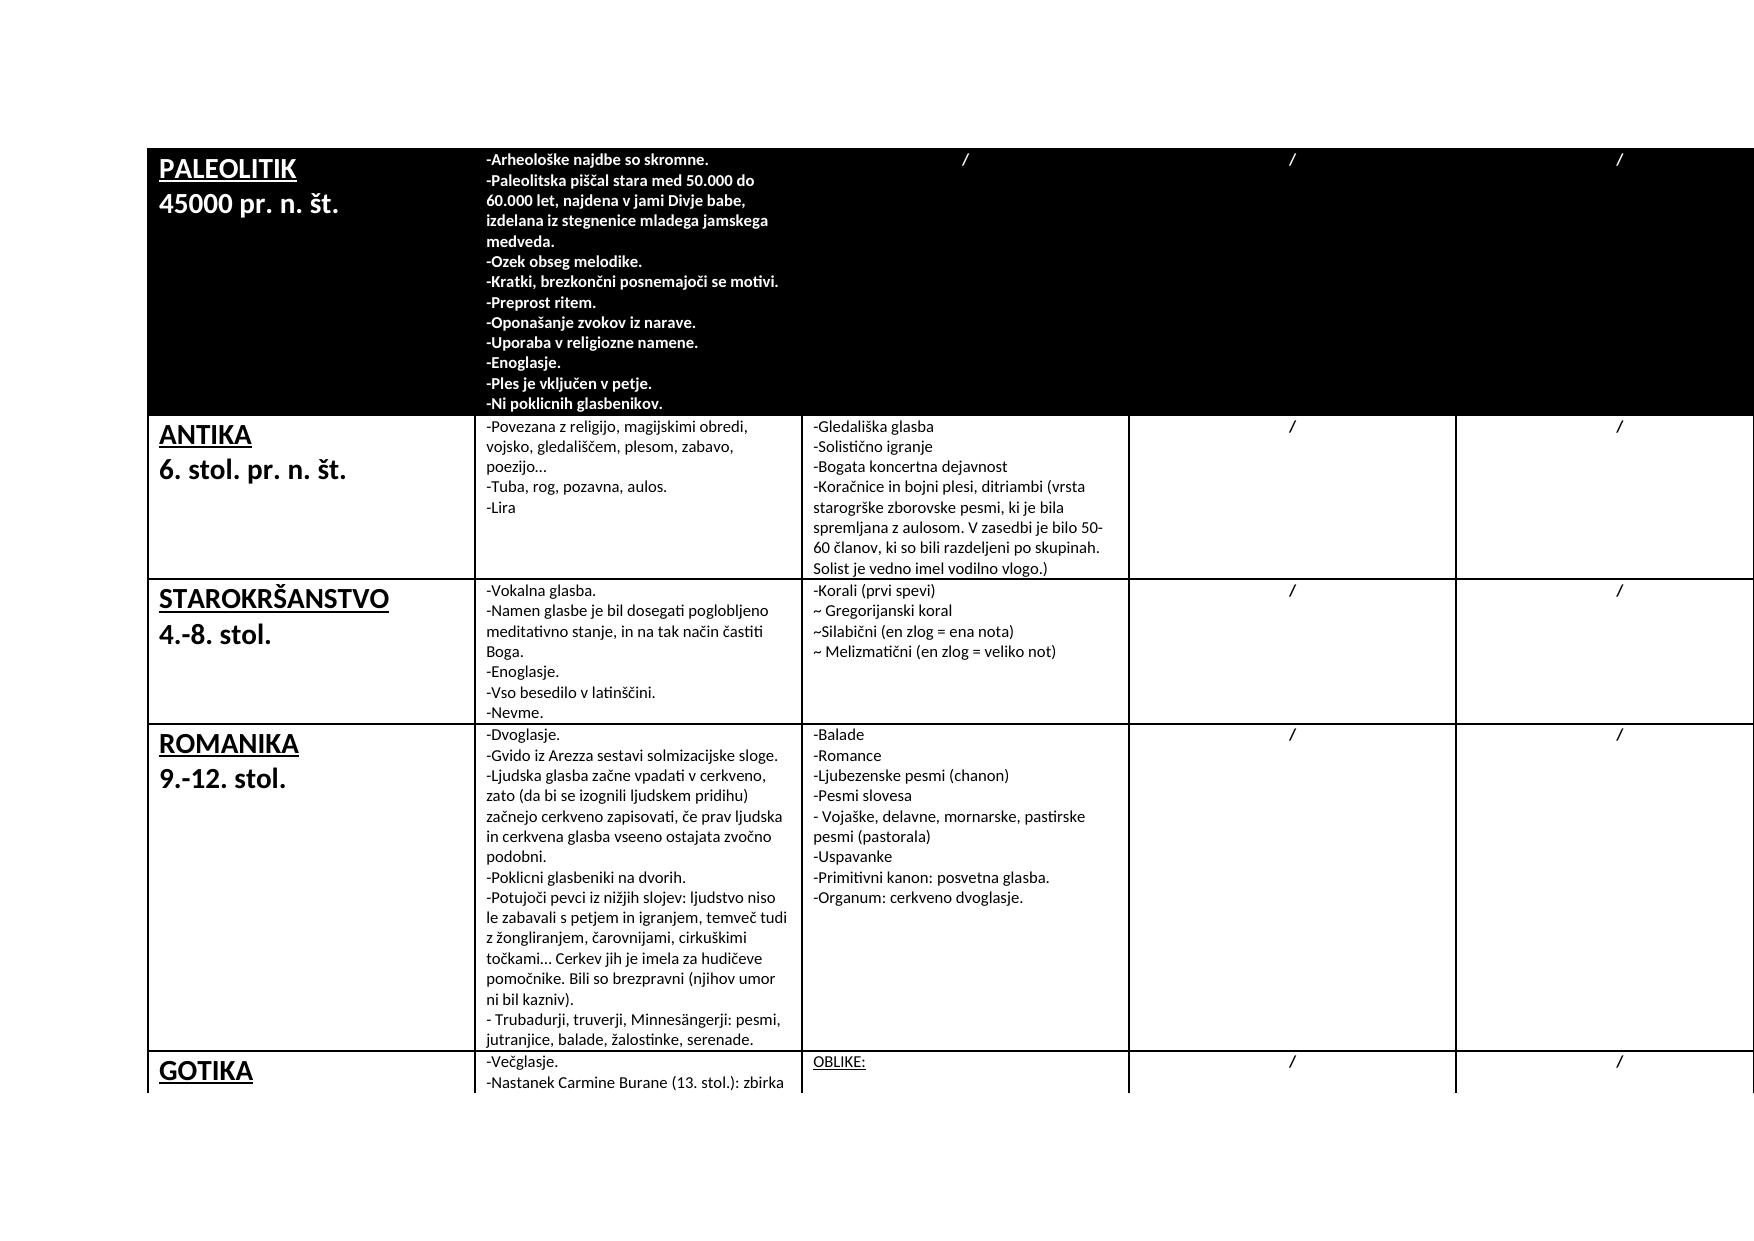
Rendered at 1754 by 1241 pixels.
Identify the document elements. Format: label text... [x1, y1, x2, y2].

table_cell ANTIKA 6. stol. pr. n. št. [149, 416, 474, 578]
table_header -Arheološke najdbe so skromne. -Paleolitska piščal stara med 50.000 do 60.000 let, najdena v jami Divje babe, izdelana iz stegnenice mladega jamskega medveda. -Ozek obseg melodike. -Kratki, brezkončni posnemajoči se motivi. -Preprost ritem. -Oponašanje zvokov iz narave. -Uporaba v religiozne namene. -Enoglasje. -Ples je vključen v petje. -Ni poklicnih glasbenikov. [476, 150, 801, 414]
table_cell / [1457, 416, 1753, 578]
table_cell -Dvoglasje. -Gvido iz Arezza sestavi solmizacijske sloge. -Ljudska glasba začne vpadati v cerkveno, zato (da bi se izognili ljudskem pridihu) začnejo cerkveno zapisovati, če prav ljudska in cerkvena glasba vseeno ostajata zvočno podobni. -Poklicni glasbeniki na dvorih. -Potujoči pevci iz nižjih slojev: ljudstvo niso le zabavali s petjem in igranjem, temveč tudi z žongliranjem, čarovnijami, cirkuškimi točkami… Cerkev jih je imela za hudičeve pomočnike. Bili so brezpravni (njihov umor ni bil kazniv). - Trubadurji, truverji, Minnesängerji: pesmi, jutranjice, balade, žalostinke, serenade. [476, 725, 801, 1050]
table_cell STAROKRŠANSTVO 4.-8. stol. [149, 580, 474, 723]
table_cell ROMANIKA 9.-12. stol. [149, 725, 474, 1050]
table_cell -Korali (prvi spevi) ~ Gregorijanski koral ~Silabični (en zlog = ena nota) ~ Melizmatični (en zlog = veliko not) [803, 580, 1128, 723]
table_cell -Povezana z religijo, magijskimi obredi, vojsko, gledališčem, plesom, zabavo, poezijo… -Tuba, rog, pozavna, aulos. -Lira [476, 416, 801, 578]
table_cell GOTIKA [149, 1052, 474, 1093]
table_cell / [1130, 416, 1455, 578]
table_cell OBLIKE: [803, 1052, 1128, 1093]
table_cell / [1457, 1052, 1753, 1093]
table_cell / [1130, 725, 1455, 1050]
table_cell -Večglasje. -Nastanek Carmine Burane (13. stol.): zbirka [476, 1052, 801, 1093]
table_cell / [1457, 580, 1753, 723]
table_cell / [1457, 725, 1753, 1050]
table_cell / [1130, 580, 1455, 723]
table_header / [1457, 150, 1753, 414]
table_header PALEOLITIK 45000 pr. n. št. [149, 150, 474, 414]
table_header / [803, 150, 1128, 414]
table_cell -Vokalna glasba. -Namen glasbe je bil dosegati poglobljeno meditativno stanje, in na tak način častiti Boga. -Enoglasje. -Vso besedilo v latinščini. -Nevme. [476, 580, 801, 723]
table_cell / [1130, 1052, 1455, 1093]
table_cell -Gledališka glasba -Solistično igranje -Bogata koncertna dejavnost -Koračnice in bojni plesi, ditriambi (vrsta starogrške zborovske pesmi, ki je bila spremljana z aulosom. V zasedbi je bilo 50-60 članov, ki so bili razdeljeni po skupinah. Solist je vedno imel vodilno vlogo.) [803, 416, 1128, 578]
table_header / [1130, 150, 1455, 414]
table_cell -Balade -Romance -Ljubezenske pesmi (chanon) -Pesmi slovesa - Vojaške, delavne, mornarske, pastirske pesmi (pastorala) -Uspavanke -Primitivni kanon: posvetna glasba. -Organum: cerkveno dvoglasje. [803, 725, 1128, 1050]
